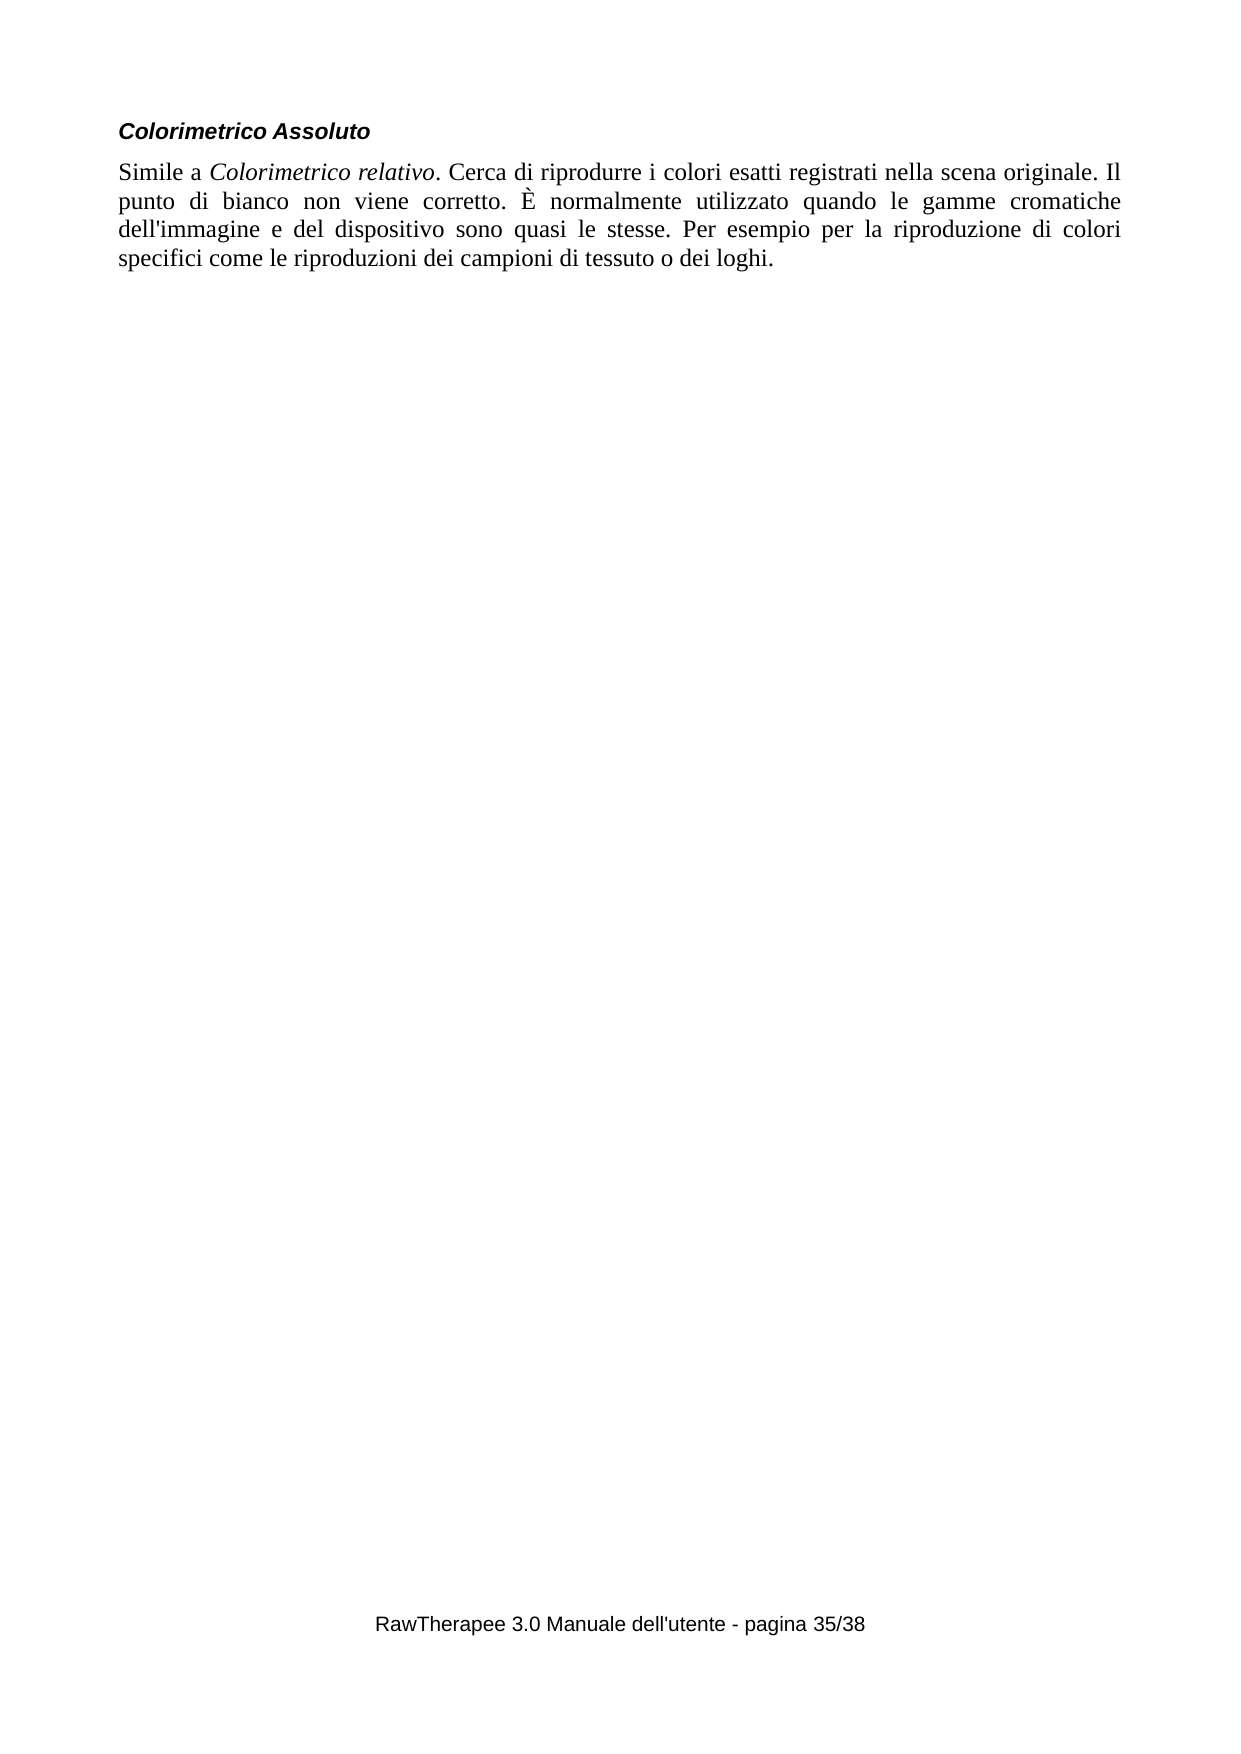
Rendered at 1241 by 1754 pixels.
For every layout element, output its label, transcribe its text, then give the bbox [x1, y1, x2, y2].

subtitle Colorimetrico Assoluto [118, 118, 1122, 144]
text Simile a Colorimetrico relativo. Cerca di riprodurre i colori esatti registrati nella scena originale. Il punto di bianco non viene corretto. È normalmente utilizzato quando le gamme cromatiche dell'immagine e del dispositivo sono quasi le stesse. Per esempio per la riproduzione di colori specifici come le riproduzioni dei campioni di tessuto o dei loghi. [118, 157, 1122, 272]
